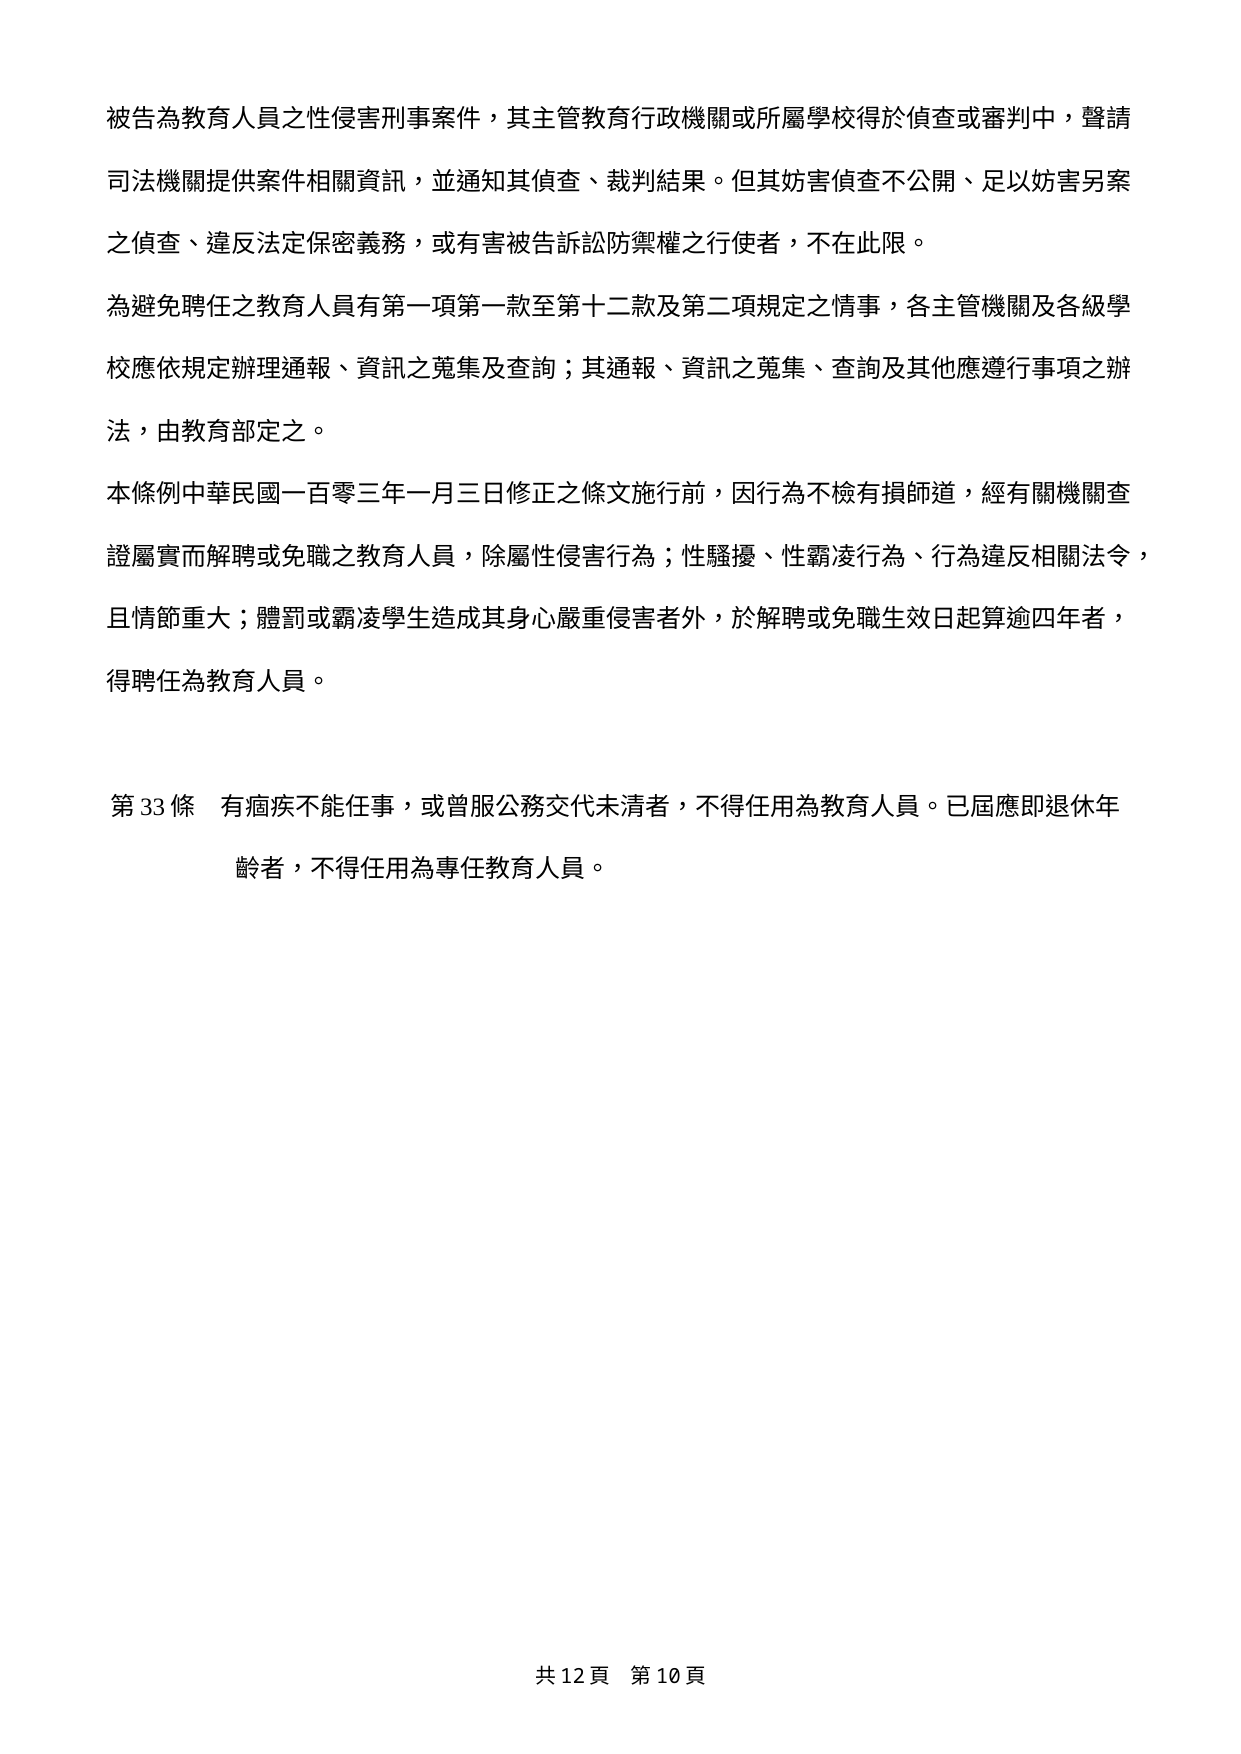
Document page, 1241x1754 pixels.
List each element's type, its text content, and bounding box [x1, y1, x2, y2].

text 第33條 有痼疾不能任事，或曾服公務交代未清者，不得任用為教育人員。已屆應即退休年齡者，不得任用為專任教育人員。 [110, 762, 1134, 887]
text 本條例中華民國一百零三年一月三日修正之條文施行前，因行為不檢有損師道，經有關機關查證屬實而解聘或免職之教育人員，除屬性侵害行為；性騷擾、性霸凌行為、行為違反相關法令，且情節重大；體罰或霸凌學生造成其身心嚴重侵害者外，於解聘或免職生效日起算逾四年者，得聘任為教育人員。 [106, 450, 1134, 700]
text 被告為教育人員之性侵害刑事案件，其主管教育行政機關或所屬學校得於偵查或審判中，聲請司法機關提供案件相關資訊，並通知其偵查、裁判結果。但其妨害偵查不公開、足以妨害另案之偵查、違反法定保密義務，或有害被告訴訟防禦權之行使者，不在此限。 [106, 75, 1134, 262]
text 為避免聘任之教育人員有第一項第一款至第十二款及第二項規定之情事，各主管機關及各級學校應依規定辦理通報、資訊之蒐集及查詢；其通報、資訊之蒐集、查詢及其他應遵行事項之辦法，由教育部定之。 [106, 262, 1134, 450]
